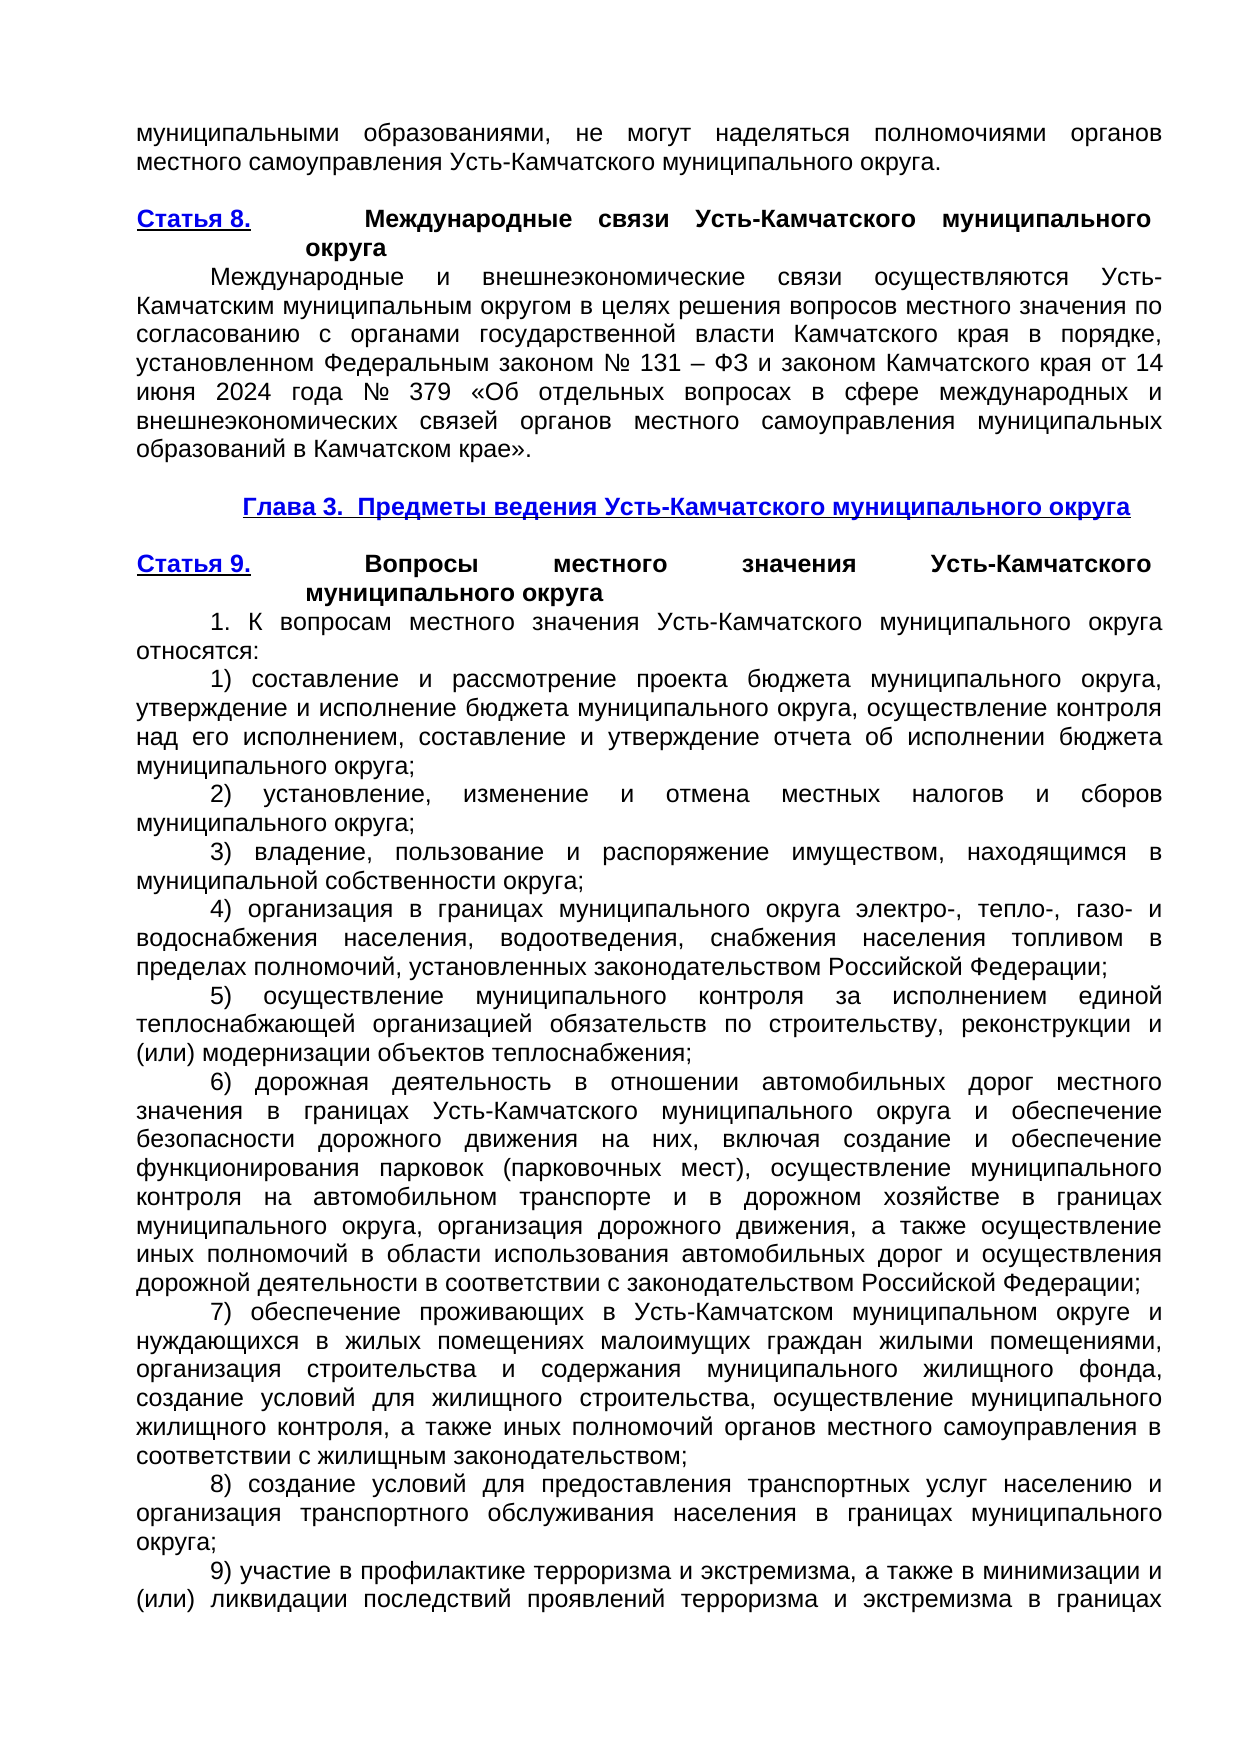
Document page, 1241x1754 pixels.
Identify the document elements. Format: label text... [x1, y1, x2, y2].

text 5) осуществление муниципального контроля за исполнением единой теплоснабжающей организацией обязательств по строительству, реконструкции и (или) модернизации объектов теплоснабжения; [136, 981, 1163, 1067]
text 3) владение, пользование и распоряжение имуществом, находящимся в муниципальной собственности округа; [136, 837, 1163, 894]
text Глава 3. Предметы ведения Усть-Камчатского муниципального округа [136, 492, 1163, 521]
table_header Международные связи Усть-Камчатского муниципального округа [294, 204, 1163, 262]
text 4) организация в границах муниципального округа электро-, тепло-, газо- и водоснабжения населения, водоотведения, снабжения населения топливом в пределах полномочий, установленных законодательством Российской Федерации; [136, 894, 1163, 981]
text 1. К вопросам местного значения Усть-Камчатского муниципального округа относятся: [136, 607, 1163, 664]
list муниципальными образованиями, не могут наделяться полномочиями органов местного самоуправления Усть-Камчатского муниципального округа. [136, 118, 1163, 176]
table_header Вопросы местного значения Усть-Камчатского муниципального округа [294, 549, 1163, 607]
text 6) дорожная деятельность в отношении автомобильных дорог местного значения в границах Усть-Камчатского муниципального округа и обеспечение безопасности дорожного движения на них, включая создание и обеспечение функционирования парковок (парковочных мест), осуществление муниципального контроля на автомобильном транспорте и в дорожном хозяйстве в границах муниципального округа, организация дорожного движения, а также осуществление иных полномочий в области использования автомобильных дорог и осуществления дорожной деятельности в соответствии с законодательством Российской Федерации; [136, 1067, 1163, 1297]
text 8) создание условий для предоставления транспортных услуг населению и организация транспортного обслуживания населения в границах муниципального округа; [136, 1469, 1163, 1556]
table_header Статья 8. [136, 204, 294, 262]
text 9) участие в профилактике терроризма и экстремизма, а также в минимизации и (или) ликвидации последствий проявлений терроризма и экстремизма в границах [136, 1556, 1163, 1613]
text 2) установление, изменение и отмена местных налогов и сборов муниципального округа; [136, 779, 1163, 837]
text 1) составление и рассмотрение проекта бюджета муниципального округа, утверждение и исполнение бюджета муниципального округа, осуществление контроля над его исполнением, составление и утверждение отчета об исполнении бюджета муниципального округа; [136, 664, 1163, 779]
text Международные и внешнеэкономические связи осуществляются Усть-Камчатским муниципальным округом в целях решения вопросов местного значения по согласованию с органами государственной власти Камчатского края в порядке, установленном Федеральным законом № 131 – ФЗ и законом Камчатского края от 14 июня 2024 года № 379 «Об отдельных вопросах в сфере международных и внешнеэкономических связей органов местного самоуправления муниципальных образований в Камчатском крае». [136, 262, 1163, 463]
table_header Статья 9. [136, 549, 294, 607]
text 7) обеспечение проживающих в Усть-Камчатском муниципальном округе и нуждающихся в жилых помещениях малоимущих граждан жилыми помещениями, организация строительства и содержания муниципального жилищного фонда, создание условий для жилищного строительства, осуществление муниципального жилищного контроля, а также иных полномочий органов местного самоуправления в соответствии с жилищным законодательством; [136, 1297, 1163, 1469]
